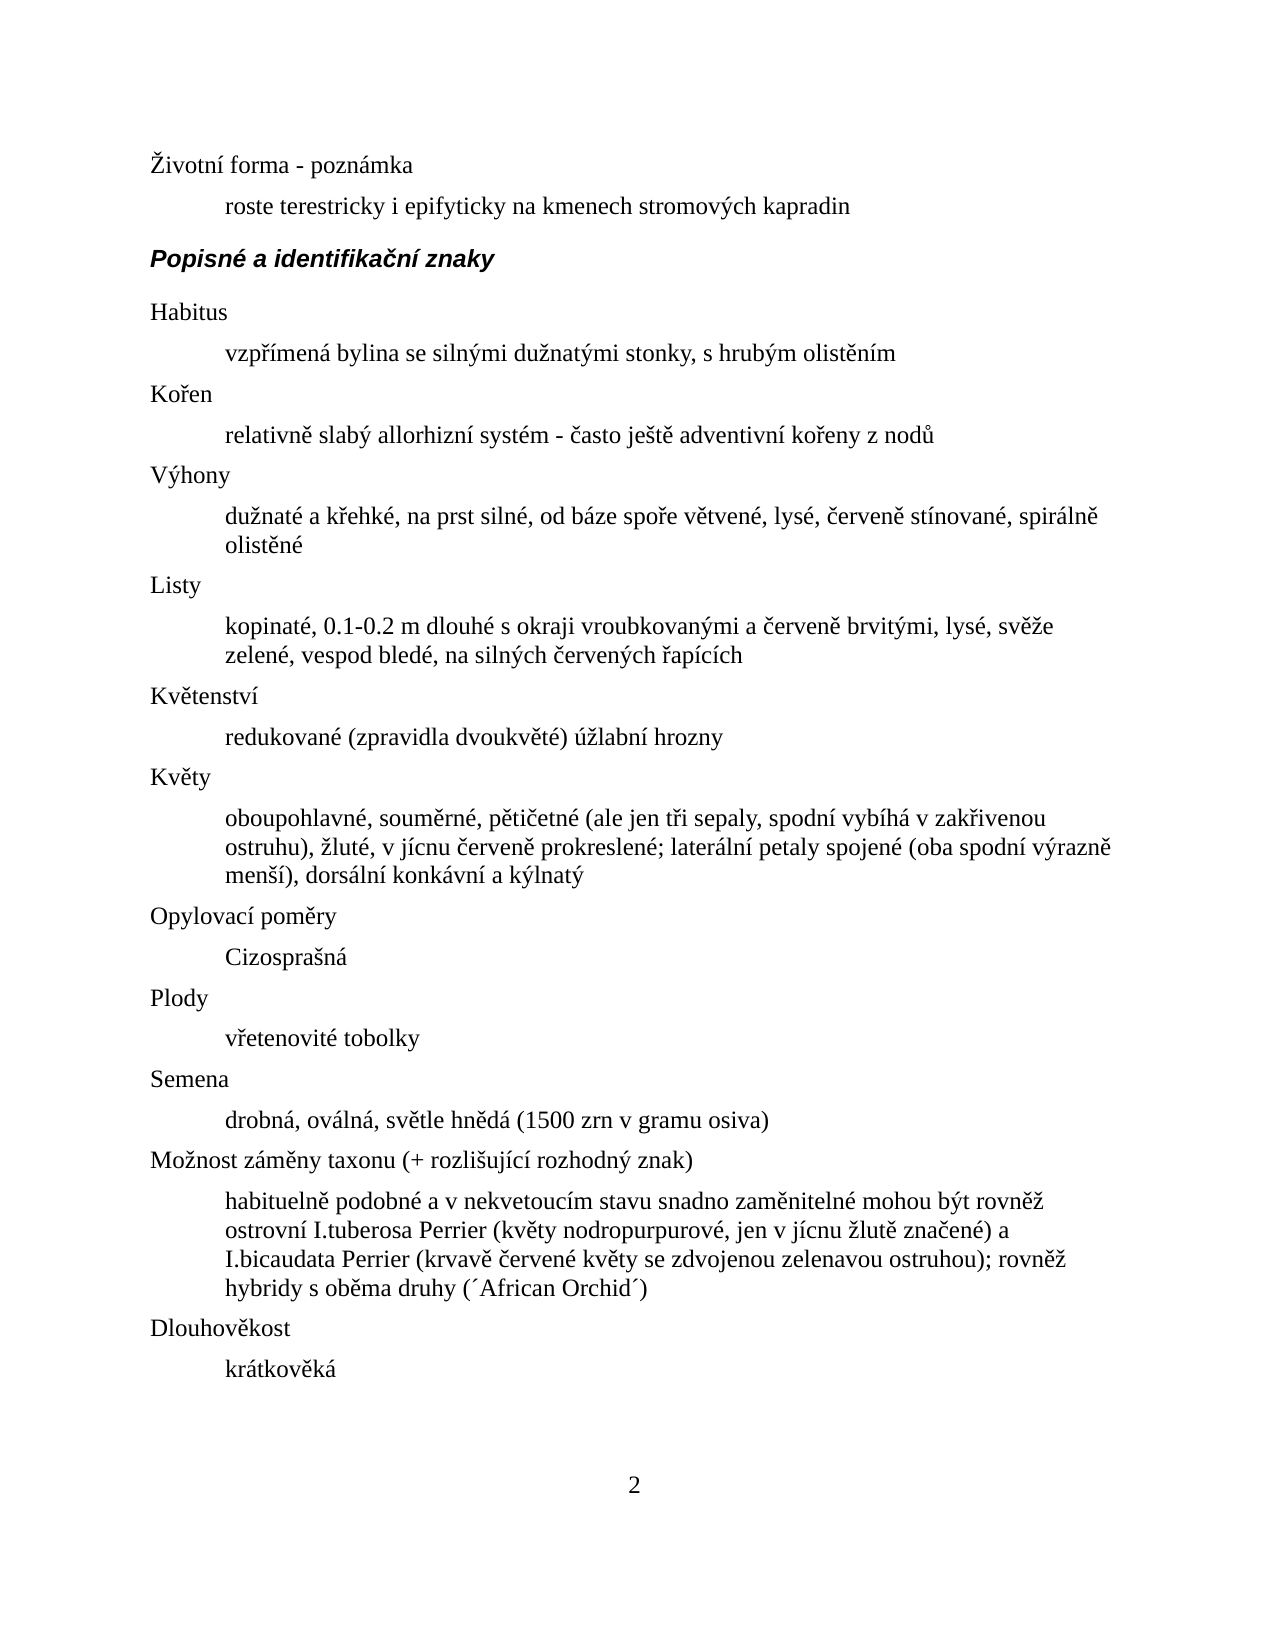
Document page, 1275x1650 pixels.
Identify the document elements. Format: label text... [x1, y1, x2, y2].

text drobná, oválná, světle hnědá (1500 zrn v gramu osiva) [225, 1105, 1125, 1134]
subtitle Popisné a identifikační znaky [150, 244, 1125, 273]
text vřetenovité tobolky [225, 1023, 1125, 1052]
text relativně slabý allorhizní systém - často ještě adventivní kořeny z nodů [225, 420, 1125, 448]
text Životní forma - poznámka [150, 150, 1125, 179]
text Opylovací poměry [150, 901, 1125, 930]
text kopinaté, 0.1-0.2 m dlouhé s okraji vroubkovanými a červeně brvitými, lysé, svěže zelené, vespod bledé, na silných červených řapících [225, 611, 1125, 669]
text Cizosprašná [225, 942, 1125, 971]
text Výhony [150, 460, 1125, 489]
text vzpřímená bylina se silnými dužnatými stonky, s hrubým olistěním [225, 338, 1125, 367]
text redukované (zpravidla dvoukvěté) úžlabní hrozny [225, 722, 1125, 750]
text Plody [150, 983, 1125, 1011]
text Květenství [150, 681, 1125, 709]
text roste terestricky i epifyticky na kmenech stromových kapradin [225, 191, 1125, 219]
text oboupohlavné, souměrné, pětičetné (ale jen tři sepaly, spodní vybíhá v zakřivenou ostruhu), žluté, v jícnu červeně prokreslené; laterální petaly spojené (oba spodní výrazně menší), dorsální konkávní a kýlnatý [225, 803, 1125, 889]
text Kořen [150, 379, 1125, 408]
text Habitus [150, 297, 1125, 326]
text Listy [150, 571, 1125, 599]
text Možnost záměny taxonu (+ rozlišující rozhodný znak) [150, 1146, 1125, 1174]
text habituelně podobné a v nekvetoucím stavu snadno zaměnitelné mohou být rovněž ostrovní I.tuberosa Perrier (květy nodropurpurové, jen v jícnu žlutě značené) a I.bicaudata Perrier (krvavě červené květy se zdvojenou zelenavou ostruhou); rovněž hybridy s oběma druhy (´African Orchid´) [225, 1186, 1125, 1301]
text krátkověká [225, 1354, 1125, 1383]
text Semena [150, 1064, 1125, 1093]
text Květy [150, 762, 1125, 791]
text Dlouhověkost [150, 1313, 1125, 1342]
text dužnaté a křehké, na prst silné, od báze spoře větvené, lysé, červeně stínované, spirálně olistěné [225, 501, 1125, 559]
